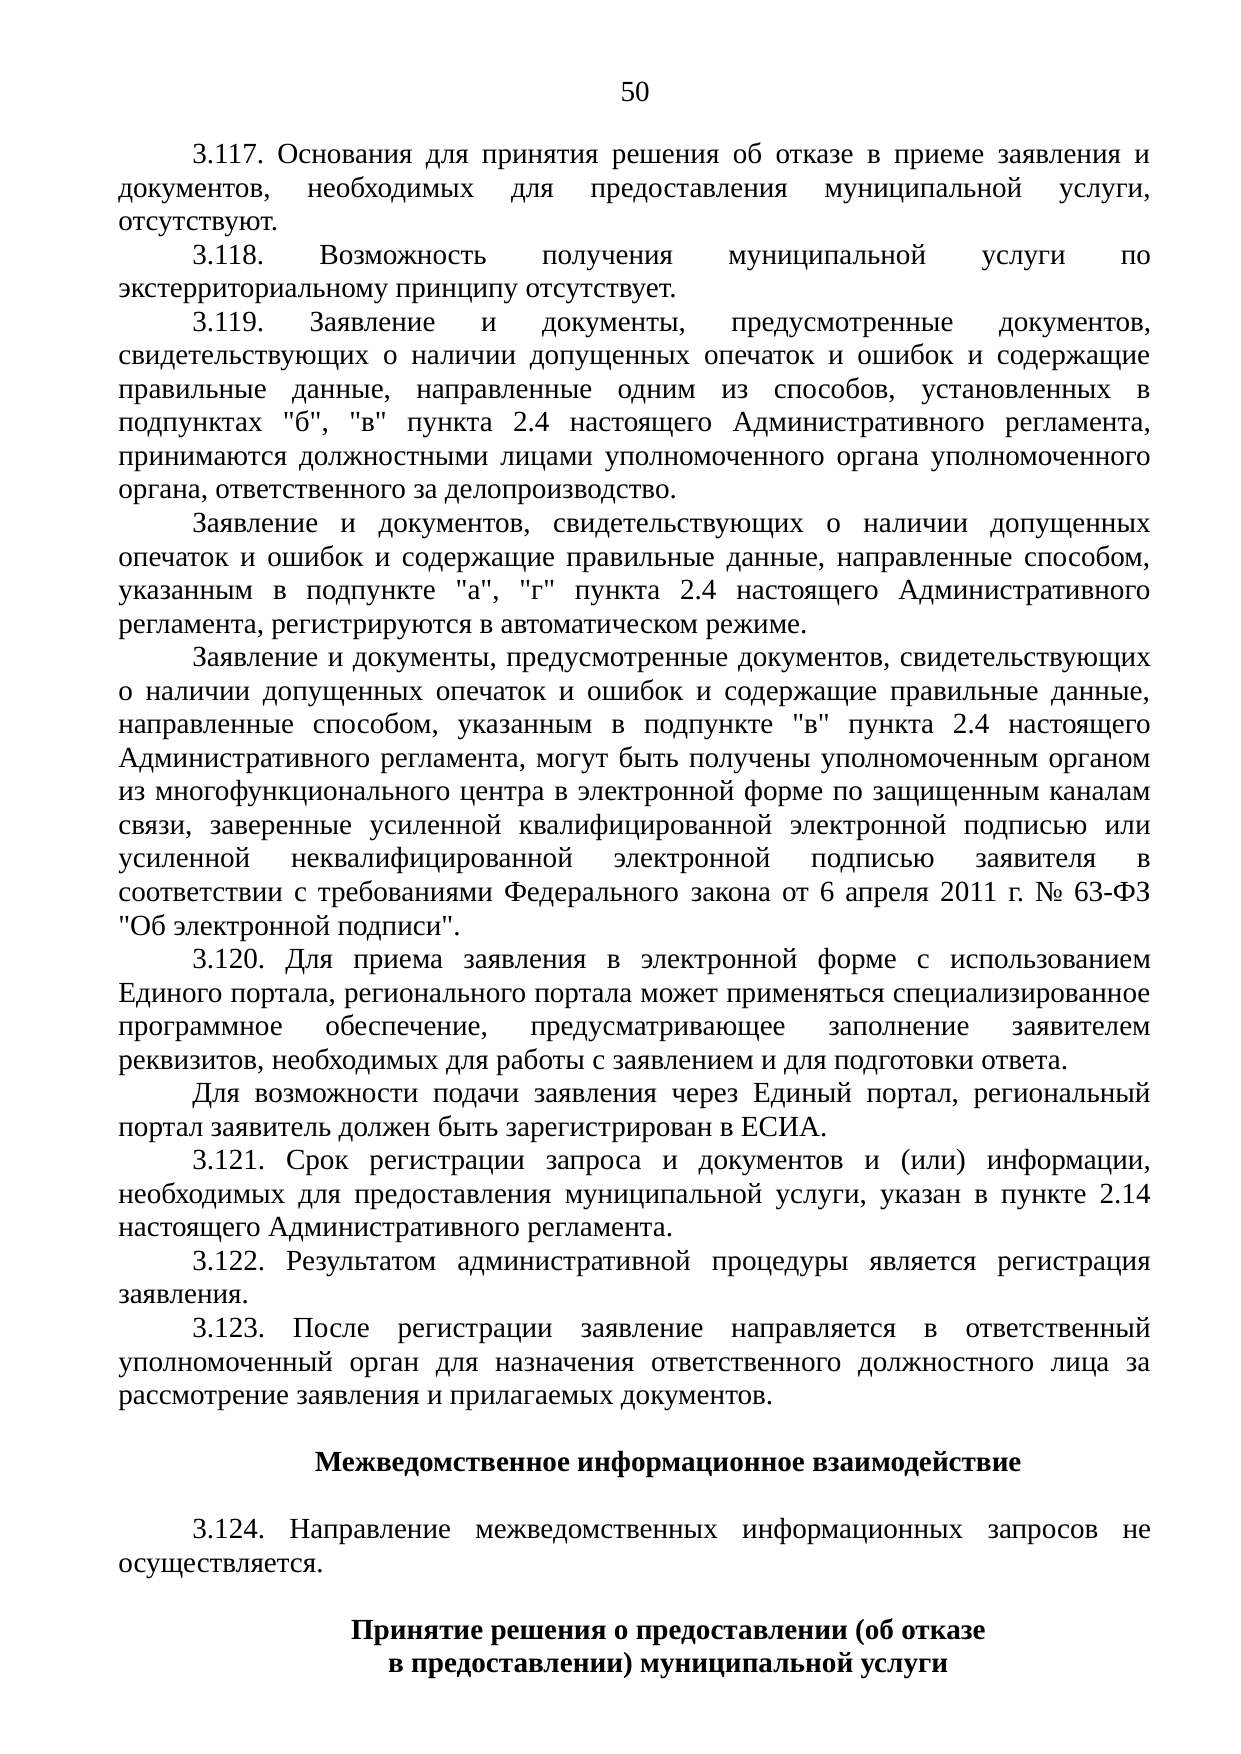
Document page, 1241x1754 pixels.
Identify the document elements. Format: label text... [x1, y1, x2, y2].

text 3.124. Направление межведомственных информационных запросов не осуществляется. [118, 1511, 1152, 1578]
text 3.122. Результатом административной процедуры является регистрация заявления. [118, 1243, 1152, 1310]
text 3.118. Возможность получения муниципальной услуги по экстерриториальному принципу отсутствует. [118, 237, 1152, 304]
text Принятие решения о предоставлении (об отказе [118, 1612, 1152, 1646]
text Заявление и документов, свидетельствующих о наличии допущенных опечаток и ошибок и содержащие правильные данные, направленные способом, указанным в подпункте "а", "г" пункта 2.4 настоящего Административного регламента, регистрируются в автоматическом режиме. [118, 505, 1152, 639]
text 3.117. Основания для принятия решения об отказе в приеме заявления и документов, необходимых для предоставления муниципальной услуги, отсутствуют. [118, 136, 1152, 237]
text Заявление и документы, предусмотренные документов, свидетельствующих о наличии допущенных опечаток и ошибок и содержащие правильные данные, направленные способом, указанным в подпункте "в" пункта 2.4 настоящего Административного регламента, могут быть получены уполномоченным органом из многофункционального центра в электронной форме по защищенным каналам связи, заверенные усиленной квалифицированной электронной подписью или усиленной неквалифицированной электронной подписью заявителя в соответствии с требованиями Федерального закона от 6 апреля 2011 г. № 63-ФЗ "Об электронной подписи". [118, 639, 1152, 941]
text Межведомственное информационное взаимодействие [118, 1444, 1152, 1478]
text 3.121. Срок регистрации запроса и документов и (или) информации, необходимых для предоставления муниципальной услуги, указан в пункте 2.14 настоящего Административного регламента. [118, 1142, 1152, 1243]
text 3.123. После регистрации заявление направляется в ответственный уполномоченный орган для назначения ответственного должностного лица за рассмотрение заявления и прилагаемых документов. [118, 1310, 1152, 1411]
text 3.120. Для приема заявления в электронной форме с использованием Единого портала, регионального портала может применяться специализированное программное обеспечение, предусматривающее заполнение заявителем реквизитов, необходимых для работы с заявлением и для подготовки ответа. [118, 941, 1152, 1075]
text 3.119. Заявление и документы, предусмотренные документов, свидетельствующих о наличии допущенных опечаток и ошибок и содержащие правильные данные, направленные одним из способов, установленных в подпунктах "б", "в" пункта 2.4 настоящего Административного регламента, принимаются должностными лицами уполномоченного органа уполномоченного органа, ответственного за делопроизводство. [118, 304, 1152, 505]
text Для возможности подачи заявления через Единый портал, региональный портал заявитель должен быть зарегистрирован в ЕСИА. [118, 1075, 1152, 1142]
text в предоставлении) муниципальной услуги [118, 1646, 1152, 1679]
